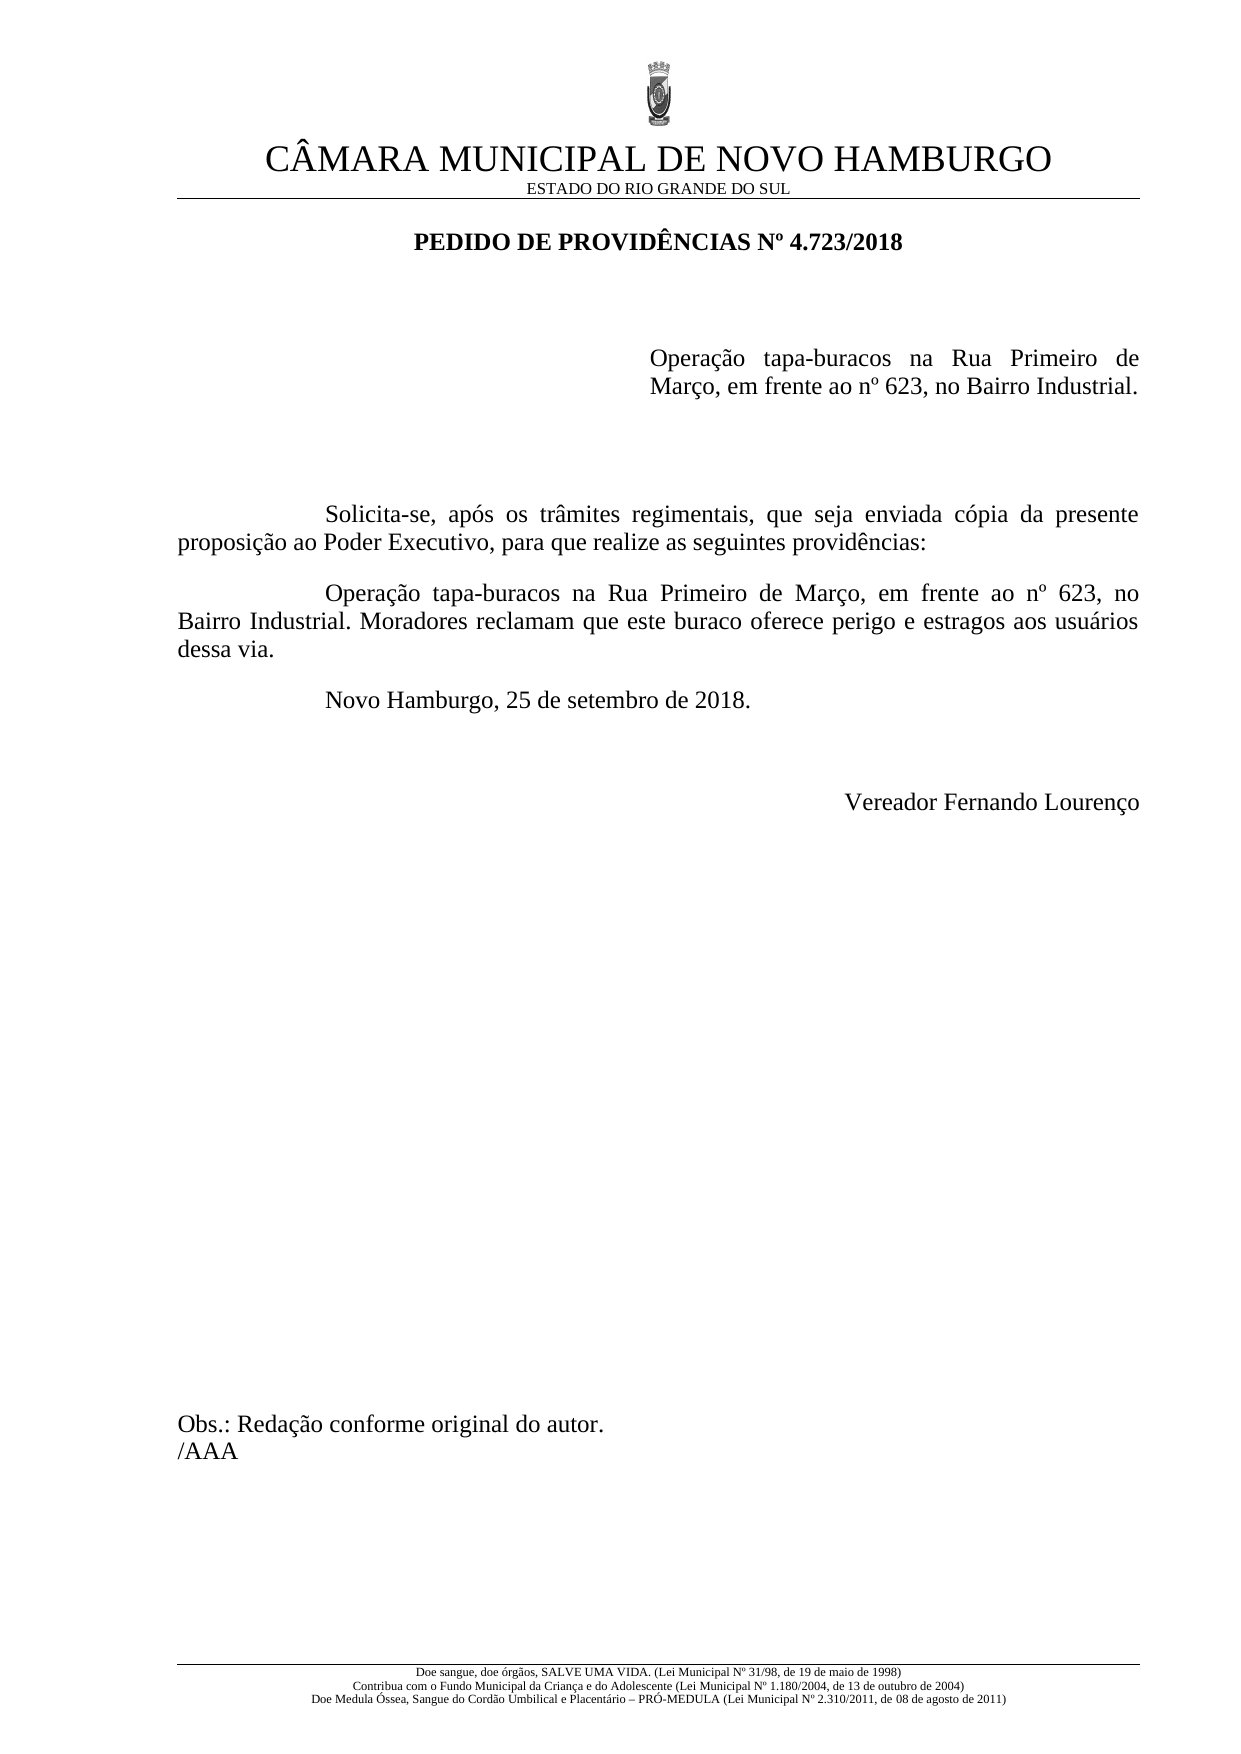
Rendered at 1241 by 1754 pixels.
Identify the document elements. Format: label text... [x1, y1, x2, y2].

text Obs.: Redação conforme original do autor. [177, 1410, 1140, 1437]
text PEDIDO DE PROVIDÊNCIAS Nº 4.723/2018 [177, 228, 1140, 256]
text Operação tapa-buracos na Rua Primeiro de Março, em frente ao nº 623, no Bairro Industrial. Moradores reclamam que este buraco oferece perigo e estragos aos usuários dessa via. [177, 579, 1140, 662]
text Operação tapa-buracos na Rua Primeiro de Março, em frente ao nº 623, no Bairro Industrial. [649, 344, 1140, 400]
text /AAA [177, 1437, 1140, 1465]
text Novo Hamburgo, 25 de setembro de 2018. [177, 686, 1140, 714]
text Solicita-se, após os trâmites regimentais, que seja enviada cópia da presente proposição ao Poder Executivo, para que realize as seguintes providências: [177, 500, 1140, 556]
text Vereador Fernando Lourenço [177, 788, 1140, 816]
